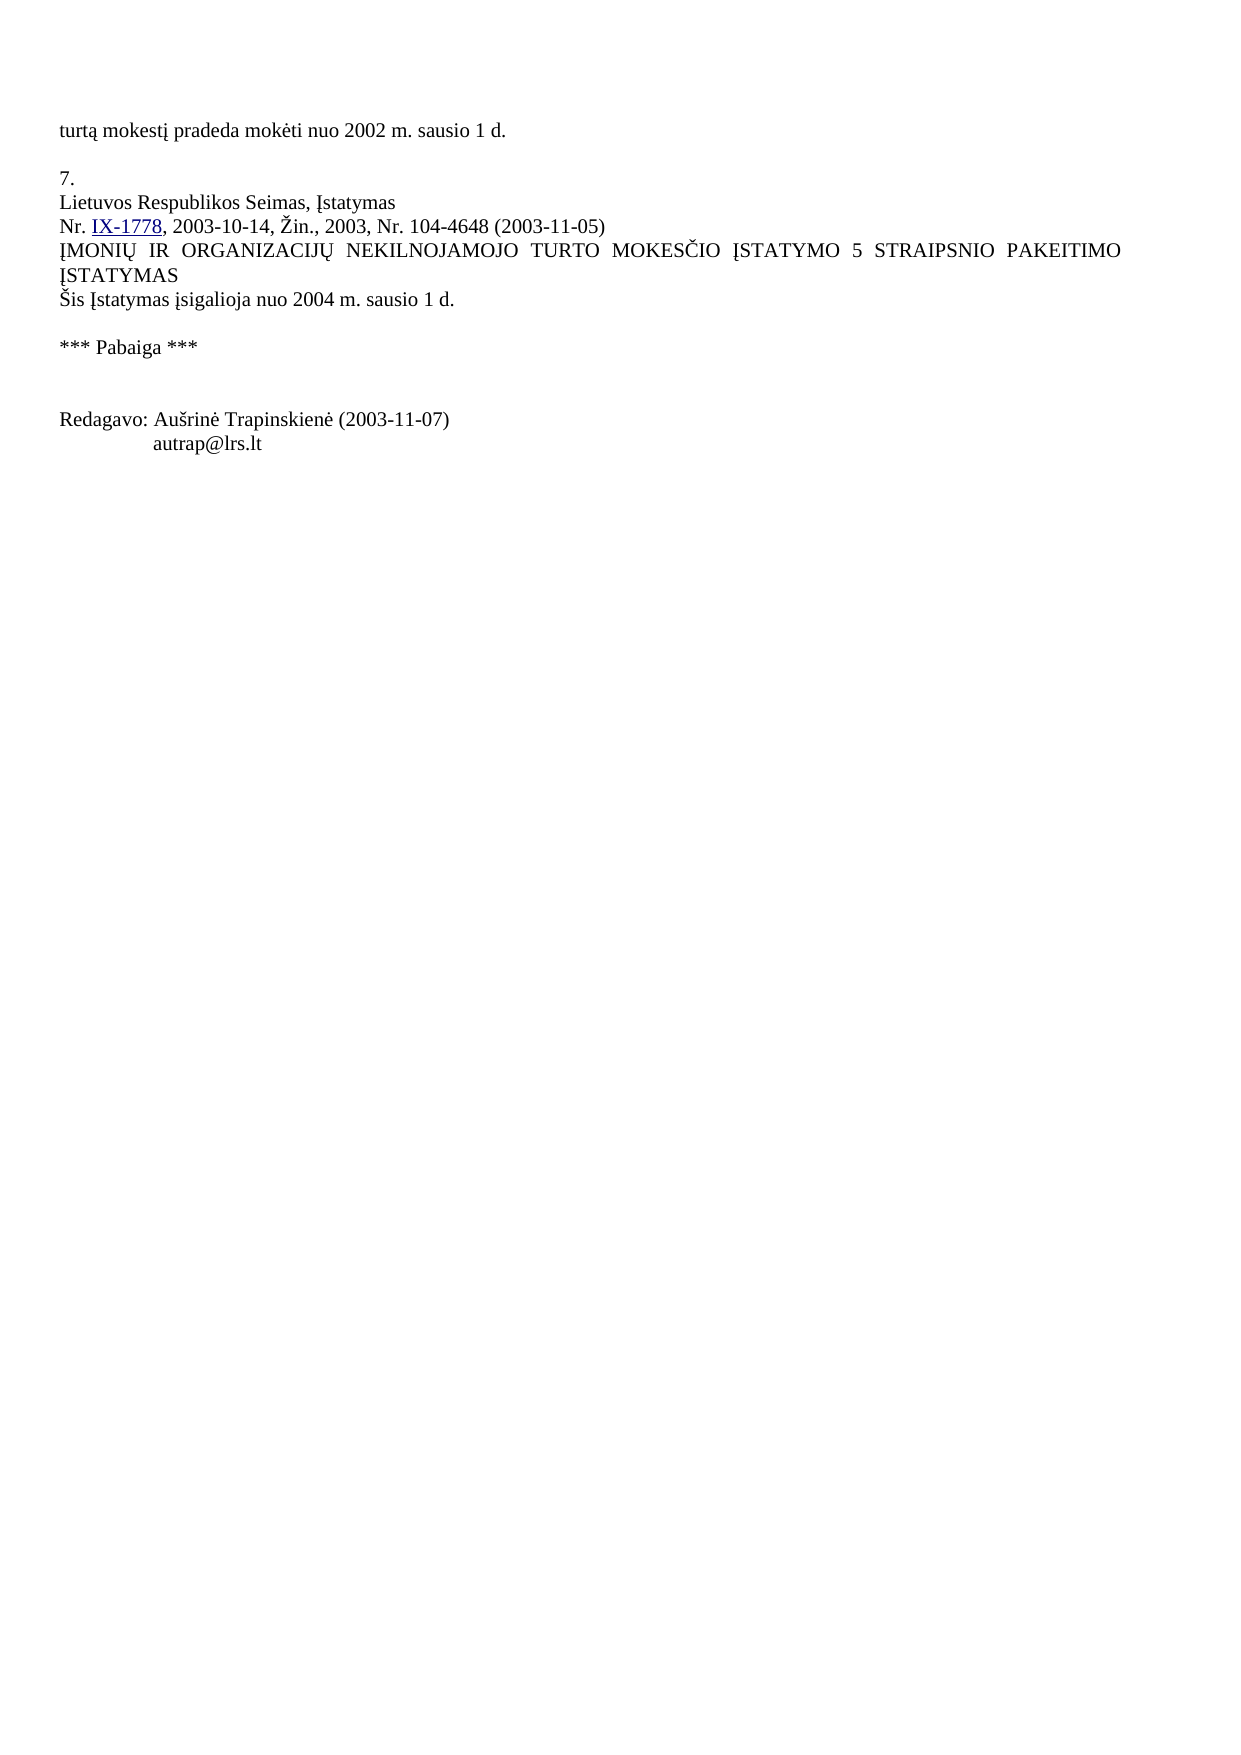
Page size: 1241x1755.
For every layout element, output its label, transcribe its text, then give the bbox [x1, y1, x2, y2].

text 7. [59, 166, 1122, 190]
text Redagavo: Aušrinė Trapinskienė (2003-11-07) [59, 407, 1122, 431]
text Nr. IX-1778, 2003-10-14, Žin., 2003, Nr. 104-4648 (2003-11-05) [59, 214, 1122, 238]
text *** Pabaiga *** [59, 335, 1122, 359]
text ĮMONIŲ IR ORGANIZACIJŲ NEKILNOJAMOJO TURTO MOKESČIO ĮSTATYMO 5 STRAIPSNIO PAKEITIMO ĮSTATYMAS [59, 238, 1122, 287]
text autrap@lrs.lt [59, 431, 1122, 455]
text Lietuvos Respublikos Seimas, Įstatymas [59, 190, 1122, 214]
text Šis Įstatymas įsigalioja nuo 2004 m. sausio 1 d. [59, 287, 1122, 311]
text turtą mokestį pradeda mokėti nuo 2002 m. sausio 1 d. [59, 118, 1122, 142]
